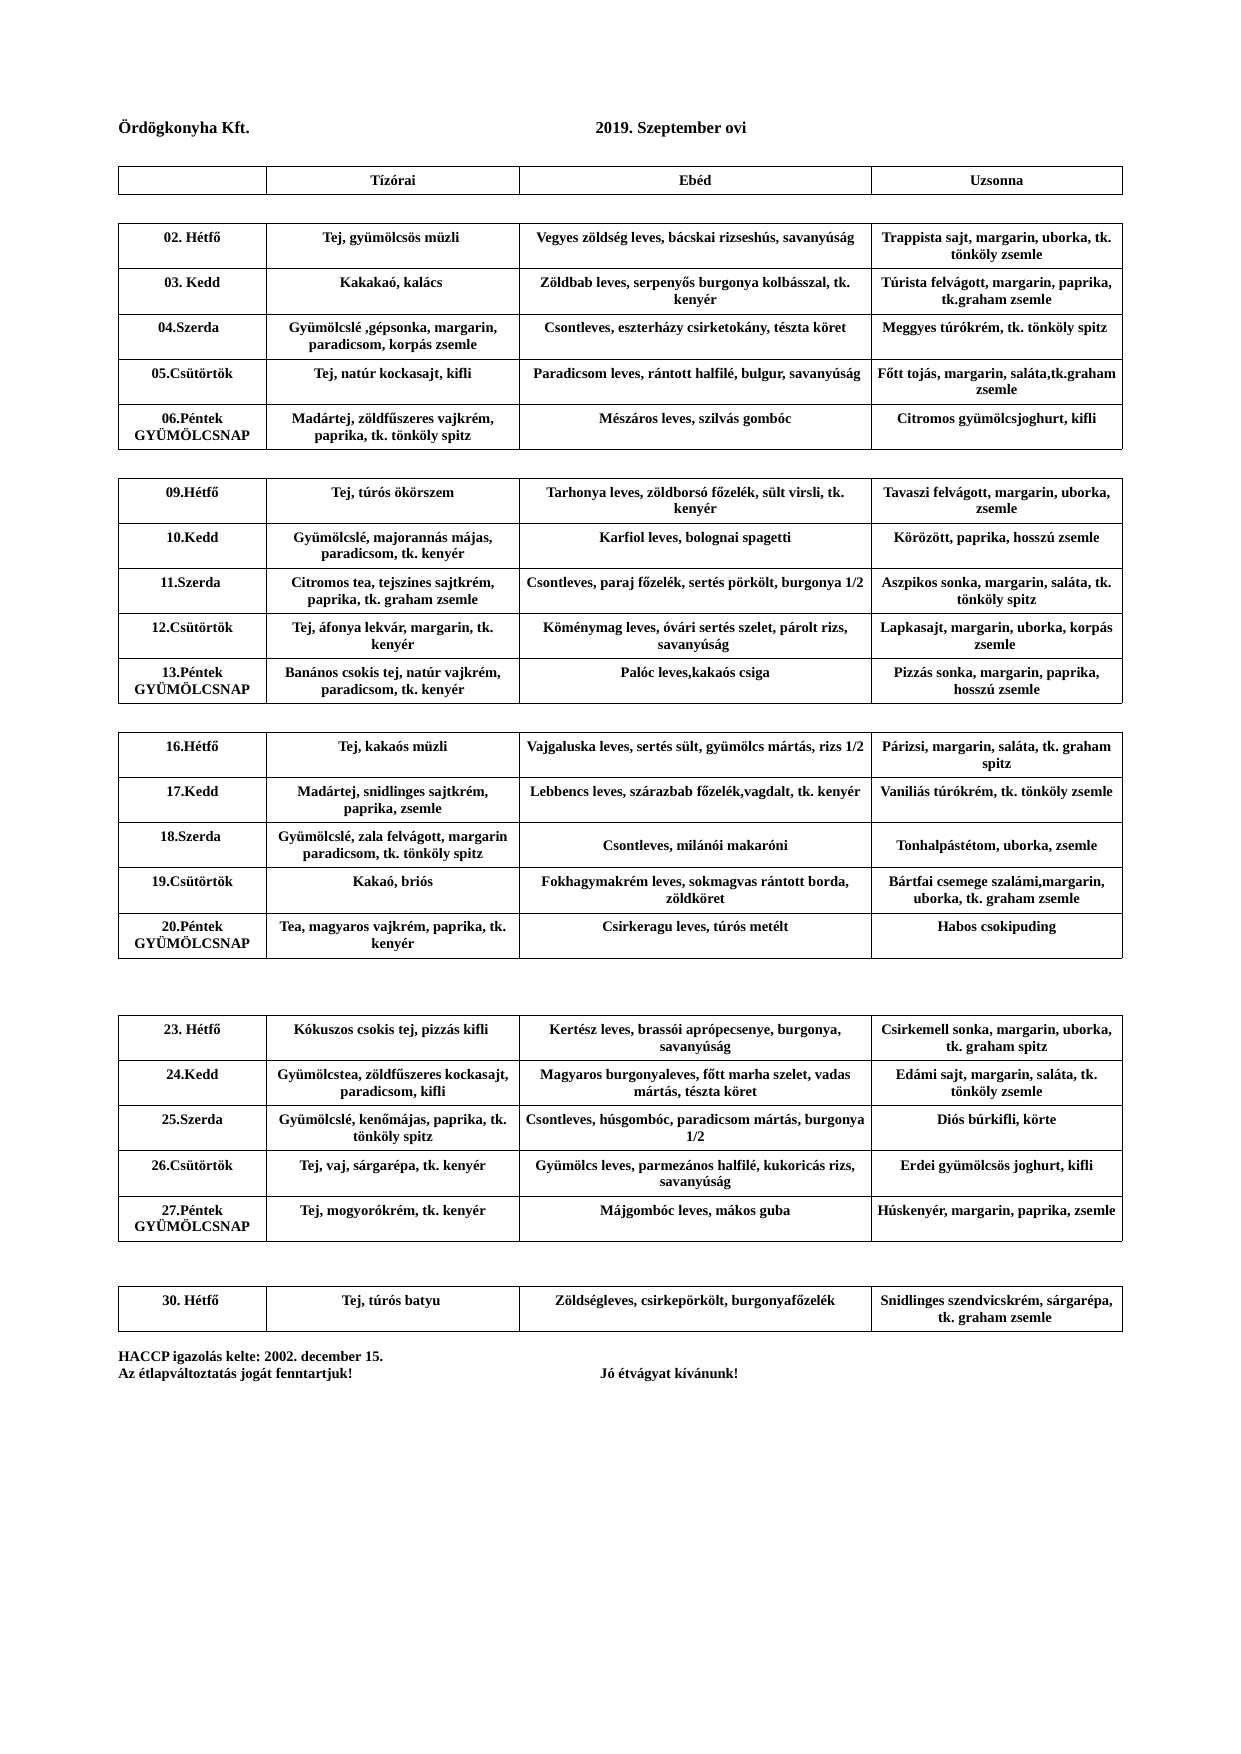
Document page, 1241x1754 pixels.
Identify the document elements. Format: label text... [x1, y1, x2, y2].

table_cell 20.Péntek GYÜMÖLCSNAP [119, 914, 266, 957]
table_cell Habos csokipuding [872, 914, 1122, 957]
table_cell 10.Kedd [119, 524, 266, 568]
table_header 30. Hétfő [119, 1287, 266, 1331]
table_cell 27.Péntek GYÜMÖLCSNAP [119, 1197, 266, 1241]
table_header Tavaszi felvágott, margarin, uborka, zsemle [872, 479, 1122, 523]
table_header 23. Hétfő [119, 1016, 266, 1060]
table_header Tej, túrós ökörszem [267, 479, 519, 523]
table_cell Köménymag leves, óvári sertés szelet, párolt rizs, savanyúság [520, 614, 871, 658]
table_header Csirkemell sonka, margarin, uborka, tk. graham spitz [872, 1016, 1122, 1060]
table_cell Magyaros burgonyaleves, főtt marha szelet, vadas mártás, tészta köret [520, 1061, 871, 1105]
text Ördögkonyha Kft. 2019. Szeptember ovi [118, 118, 1122, 137]
table_cell Citromos tea, tejszines sajtkrém, paprika, tk. graham zsemle [267, 569, 519, 613]
table_cell 13.Péntek GYÜMÖLCSNAP [119, 659, 266, 703]
table_header 09.Hétfő [119, 479, 266, 523]
text HACCP igazolás kelte: 2002. december 15. [118, 1348, 1122, 1365]
table_cell 25.Szerda [119, 1106, 266, 1150]
table_header Tej, gyümölcsös müzli [267, 224, 519, 268]
table_cell 03. Kedd [119, 269, 266, 313]
table_cell Húskenyér, margarin, paprika, zsemle [872, 1197, 1122, 1241]
table_cell 26.Csütörtök [119, 1151, 266, 1196]
table_cell Kakakaó, kalács [267, 269, 519, 313]
table_cell Túrista felvágott, margarin, paprika, tk.graham zsemle [872, 269, 1122, 313]
table_cell Tej, mogyorókrém, tk. kenyér [267, 1197, 519, 1241]
table_cell Karfiol leves, bolognai spagetti [520, 524, 871, 568]
table_header Tarhonya leves, zöldborsó főzelék, sült virsli, tk. kenyér [520, 479, 871, 523]
table_cell Gyümölcslé, kenőmájas, paprika, tk. tönköly spitz [267, 1106, 519, 1150]
table_cell 19.Csütörtök [119, 868, 266, 912]
table_cell Csirkeragu leves, túrós metélt [520, 914, 871, 957]
table_header Tej, túrós batyu [267, 1287, 519, 1331]
table_cell Mészáros leves, szilvás gombóc [520, 405, 871, 449]
table_cell 11.Szerda [119, 569, 266, 613]
table_header 16.Hétfő [119, 733, 266, 777]
table_cell Tea, magyaros vajkrém, paprika, tk. kenyér [267, 914, 519, 957]
table_cell 18.Szerda [119, 823, 266, 867]
table_header Tízórai [267, 167, 519, 194]
table_cell Tej, vaj, sárgarépa, tk. kenyér [267, 1151, 519, 1196]
table_cell Citromos gyümölcsjoghurt, kifli [872, 405, 1122, 449]
table_cell Kakaó, briós [267, 868, 519, 912]
table_cell Meggyes túrókrém, tk. tönköly spitz [872, 315, 1122, 358]
table_cell Csontleves, paraj főzelék, sertés pörkölt, burgonya 1/2 [520, 569, 871, 613]
table_cell 24.Kedd [119, 1061, 266, 1105]
table_header Uzsonna [872, 167, 1122, 194]
table_cell Vaniliás túrókrém, tk. tönköly zsemle [872, 778, 1122, 822]
table_cell Csontleves, eszterházy csirketokány, tészta köret [520, 315, 871, 358]
table_cell Madártej, zöldfűszeres vajkrém, paprika, tk. tönköly spitz [267, 405, 519, 449]
table_cell Bártfai csemege szalámi,margarin, uborka, tk. graham zsemle [872, 868, 1122, 912]
table_cell 05.Csütörtök [119, 360, 266, 404]
table_cell Edámi sajt, margarin, saláta, tk. tönköly zsemle [872, 1061, 1122, 1105]
table_header [119, 167, 266, 194]
table_header Kertész leves, brassói aprópecsenye, burgonya, savanyúság [520, 1016, 871, 1060]
table_cell Főtt tojás, margarin, saláta,tk.graham zsemle [872, 360, 1122, 404]
table_cell Pizzás sonka, margarin, paprika, hosszú zsemle [872, 659, 1122, 703]
table_header Kókuszos csokis tej, pizzás kifli [267, 1016, 519, 1060]
table_cell Májgombóc leves, mákos guba [520, 1197, 871, 1241]
table_cell Gyümölcs leves, parmezános halfilé, kukoricás rizs, savanyúság [520, 1151, 871, 1196]
table_cell 04.Szerda [119, 315, 266, 358]
table_header 02. Hétfő [119, 224, 266, 268]
table_cell 17.Kedd [119, 778, 266, 822]
table_cell 06.Péntek GYÜMÖLCSNAP [119, 405, 266, 449]
table_header Párizsi, margarin, saláta, tk. graham spitz [872, 733, 1122, 777]
table_cell Banános csokis tej, natúr vajkrém, paradicsom, tk. kenyér [267, 659, 519, 703]
table_header Zöldségleves, csirkepörkölt, burgonyafőzelék [520, 1287, 871, 1331]
table_cell Gyümölcslé, zala felvágott, margarin paradicsom, tk. tönköly spitz [267, 823, 519, 867]
table_cell Csontleves, húsgombóc, paradicsom mártás, burgonya 1/2 [520, 1106, 871, 1150]
table_cell Gyümölcslé ,gépsonka, margarin, paradicsom, korpás zsemle [267, 315, 519, 358]
table_cell Tej, natúr kockasajt, kifli [267, 360, 519, 404]
text Az étlapváltoztatás jogát fenntartjuk! Jó étvágyat kívánunk! [118, 1365, 1122, 1382]
table_cell Körözött, paprika, hosszú zsemle [872, 524, 1122, 568]
table_cell Tej, áfonya lekvár, margarin, tk. kenyér [267, 614, 519, 658]
table_cell Madártej, snidlinges sajtkrém, paprika, zsemle [267, 778, 519, 822]
table_cell Aszpikos sonka, margarin, saláta, tk. tönköly spitz [872, 569, 1122, 613]
table_cell Gyümölcstea, zöldfűszeres kockasajt, paradicsom, kifli [267, 1061, 519, 1105]
table_cell Diós búrkifli, körte [872, 1106, 1122, 1150]
table_header Vegyes zöldség leves, bácskai rizseshús, savanyúság [520, 224, 871, 268]
table_cell Lebbencs leves, szárazbab főzelék,vagdalt, tk. kenyér [520, 778, 871, 822]
table_header Snidlinges szendvicskrém, sárgarépa, tk. graham zsemle [872, 1287, 1122, 1331]
table_cell Palóc leves,kakaós csiga [520, 659, 871, 703]
table_cell Erdei gyümölcsös joghurt, kifli [872, 1151, 1122, 1196]
table_header Vajgaluska leves, sertés sült, gyümölcs mártás, rizs 1/2 [520, 733, 871, 777]
table_cell 12.Csütörtök [119, 614, 266, 658]
table_cell Gyümölcslé, majorannás májas, paradicsom, tk. kenyér [267, 524, 519, 568]
table_cell Tonhalpástétom, uborka, zsemle [872, 823, 1122, 867]
table_header Trappista sajt, margarin, uborka, tk. tönköly zsemle [872, 224, 1122, 268]
table_header Ebéd [520, 167, 871, 194]
table_cell Fokhagymakrém leves, sokmagvas rántott borda, zöldköret [520, 868, 871, 912]
table_header Tej, kakaós müzli [267, 733, 519, 777]
table_cell Zöldbab leves, serpenyős burgonya kolbásszal, tk. kenyér [520, 269, 871, 313]
table_cell Paradicsom leves, rántott halfilé, bulgur, savanyúság [520, 360, 871, 404]
table_cell Csontleves, milánói makaróni [520, 823, 871, 867]
table_cell Lapkasajt, margarin, uborka, korpás zsemle [872, 614, 1122, 658]
